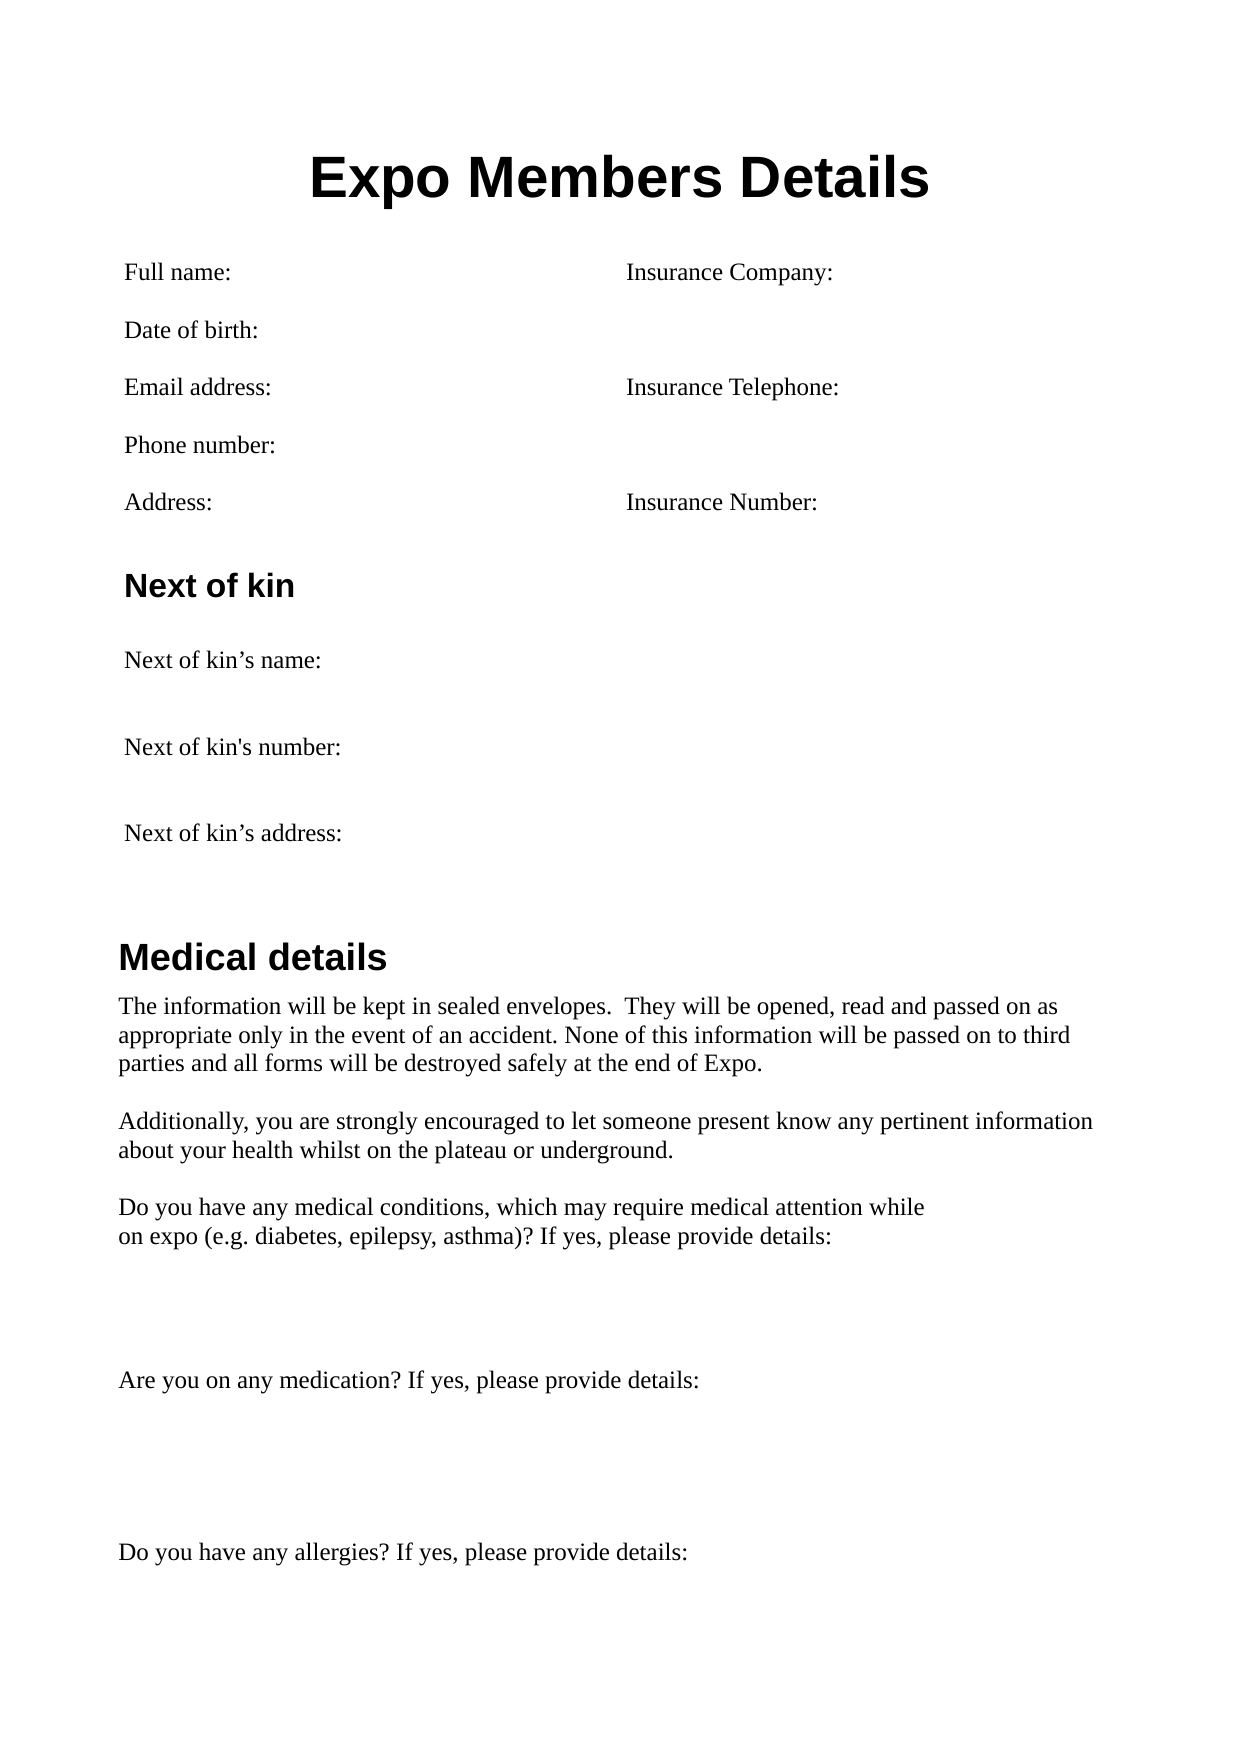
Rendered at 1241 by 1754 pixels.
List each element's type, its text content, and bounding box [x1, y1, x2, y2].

text Are you on any medication? If yes, please provide details: [118, 1336, 1122, 1422]
table_header Full name: Date of birth: Email address: Phone number: Address: Next of kin Next of kin’s name: Next of kin's number: Next of kin’s address: [118, 223, 620, 881]
text Do you have any allergies? If yes, please provide details: [118, 1508, 1122, 1566]
table_header Insurance Company: Insurance Telephone: Insurance Number: [620, 223, 1122, 881]
subtitle Medical details [118, 935, 1122, 978]
title Expo Members Details [118, 143, 1122, 210]
text The information will be kept in sealed envelopes. They will be opened, read and passed on as appropriate only in the event of an accident. None of this information will be passed on to third parties and all forms will be destroyed safely at the end of Expo. Additionally, you are strongly encouraged to let someone present know any pertinent information about your health whilst on the plateau or underground. Do you have any medical conditions, which may require medical attention while on expo (e.g. diabetes, epilepsy, asthma)? If yes, please provide details: [118, 991, 1122, 1250]
